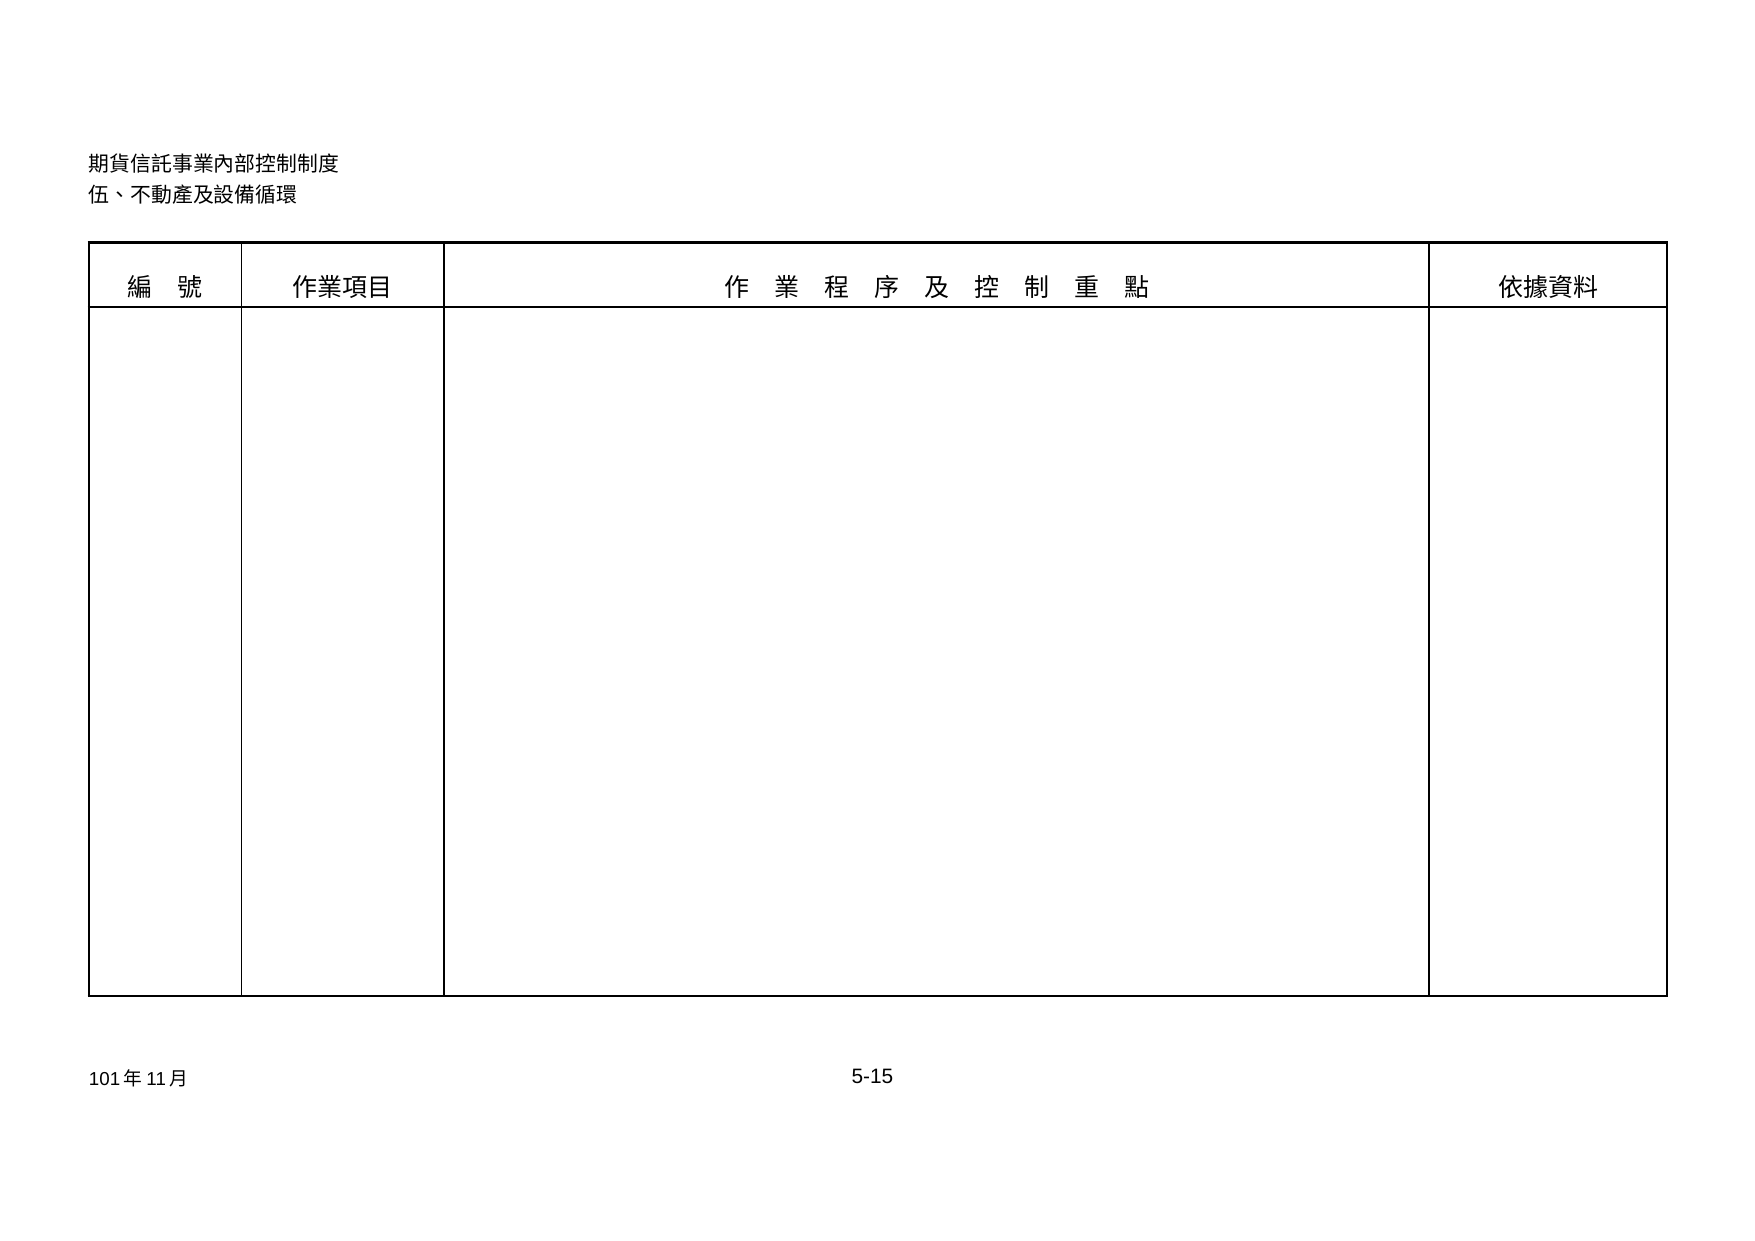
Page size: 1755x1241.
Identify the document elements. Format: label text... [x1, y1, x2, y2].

table_header 作業項目 [242, 244, 443, 306]
table_cell [242, 308, 443, 995]
table_cell [90, 308, 241, 995]
table_header 編 號 [90, 244, 241, 306]
table_cell 法令規章： 一般公認會計原則 所得稅法 財產管理辦法 使用表單： 請修單 財產目錄(帳卡) [1430, 308, 1666, 995]
table_header 依據資料 [1430, 244, 1666, 306]
table_cell 作業程序： 維護 每年應對不動產及設備進行定期維護，以確保資產之有效運用。 不動產及設備如有毀壞，使用單位應依規定填具「請修單」，呈權責主管核准。 管理單位應根據經核准之「請修單」，取得廠商估價單並呈權責主管核准後進行維修。 資產之維護，由會計人員依稅法及一般公認會計原則之規定判斷是否應資本化，已達資本化條件者，應列入不動產及設備之成本。 修繕或維護不動產及設備之支出未達資本化條件者，申請人員應取得相關證明文件，依「採購及付款循環」之程序申請並請款，由會計編製傳票入帳。 修繕或維護不動產及設備之支出達資本化條件者，會計人員應將資本化金額列入資產成本中並更新財產目錄(帳卡)，以維持不動產及設備相關帳目之正確性及完整性。 保險 不動產及設備取得後，管理單位宜依據需要，對公司營運有重大影響之不動產及設備管理單位向各保險公司詢價，評估選擇最有利方案，並經權責主管核准後，填具要保書及相關文件由採購人員向保險公司辦理投保手續，投保適當火險或綜合險。 控制重點： 不動產及設備須依公司規定定期維修。 不動產及設備損壞時，應依規定之作業程序辦理請修，並呈權責主管核准。 會計人員對於資本化之維護費用，應依稅法及一般公認會計原則判斷該維護費用是否應列入資產成本。 對公司營運有重大影響之不動產及設備是否有投保且其投保金額是否合理，投保項目是否適合。 [445, 308, 1428, 995]
table_header 作 業 程 序 及 控 制 重 點 [445, 244, 1428, 306]
